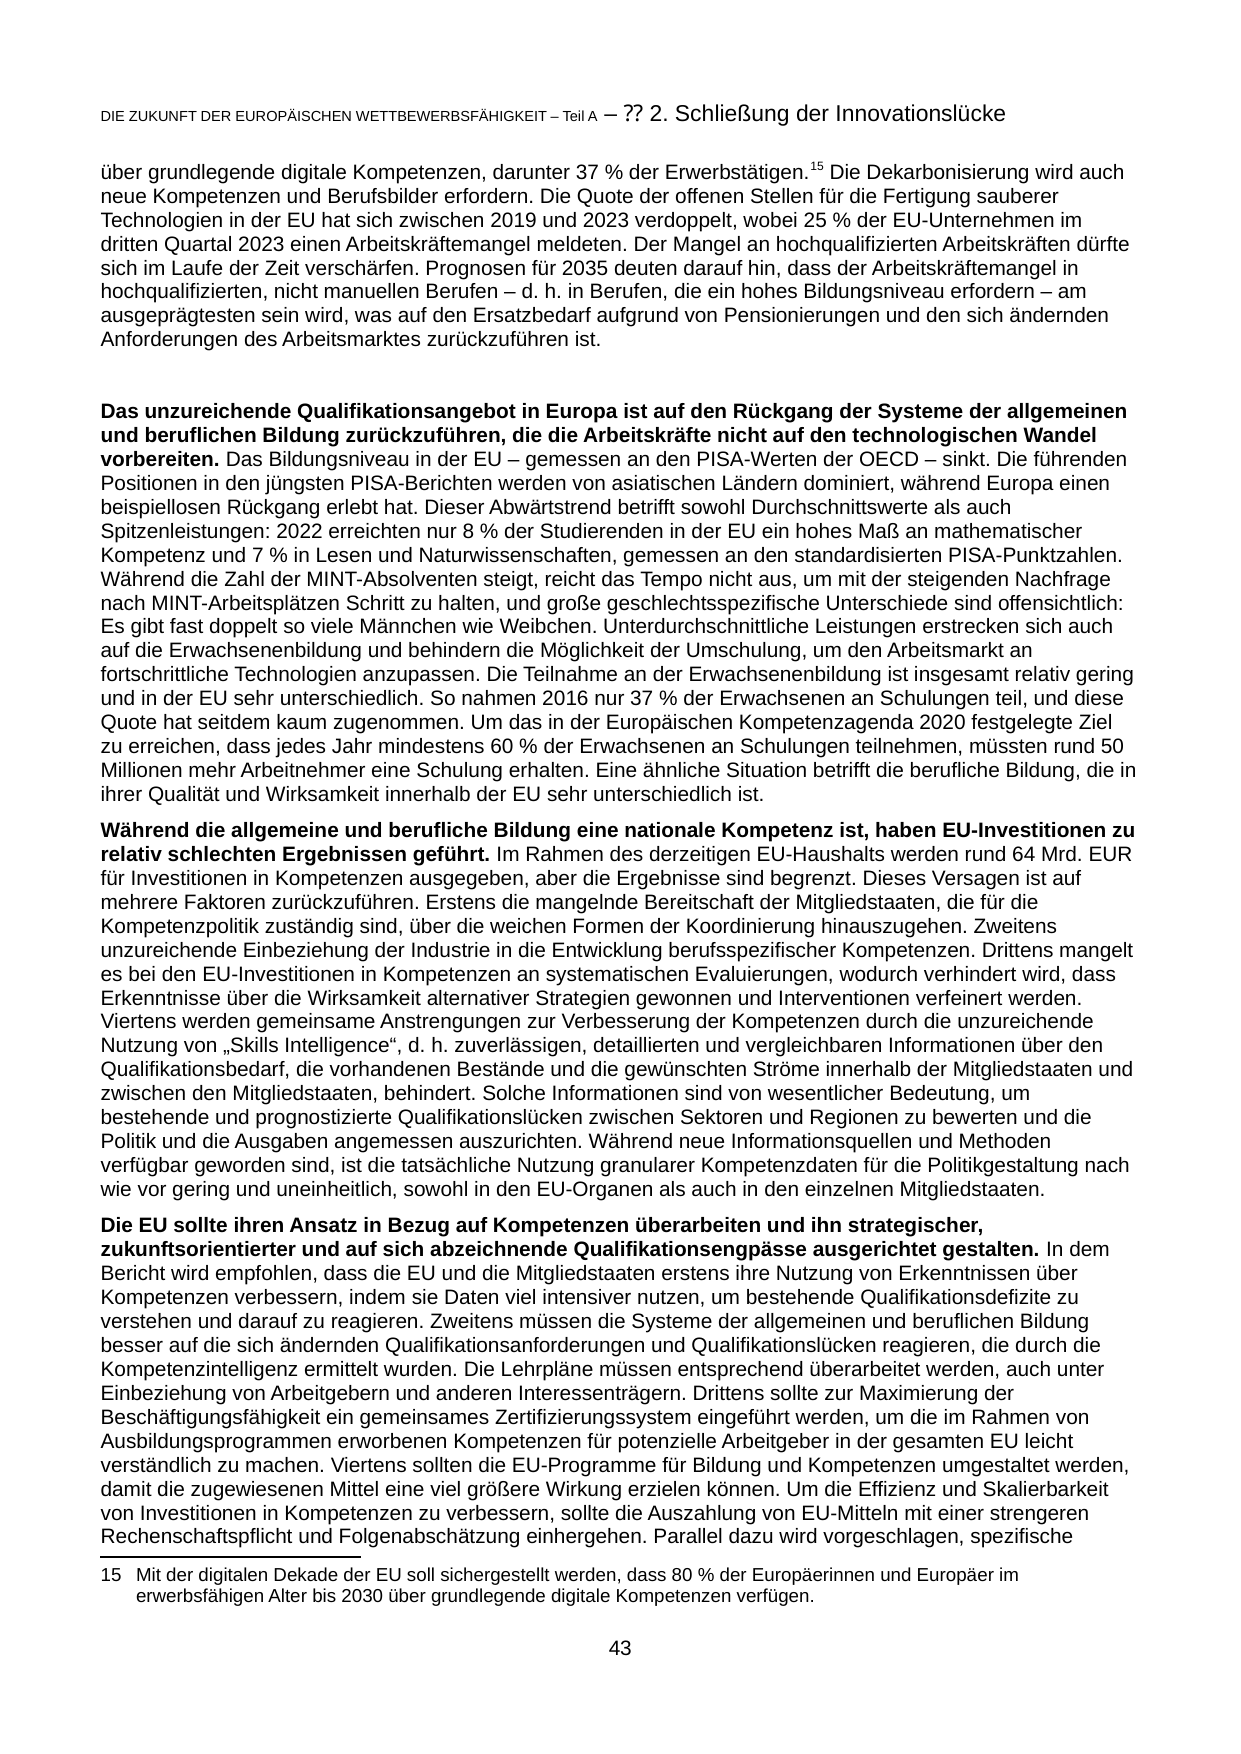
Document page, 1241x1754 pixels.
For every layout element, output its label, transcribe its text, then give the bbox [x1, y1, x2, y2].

text Das unzureichende Qualifikationsangebot in Europa ist auf den Rückgang der Systeme der allgemeinen und beruflichen Bildung zurückzuführen, die die Arbeitskräfte nicht auf den technologischen Wandel vorbereiten. Das Bildungsniveau in der EU – gemessen an den PISA-Werten der OECD – sinkt. Die führenden Positionen in den jüngsten PISA-Berichten werden von asiatischen Ländern dominiert, während Europa einen beispiellosen Rückgang erlebt hat. Dieser Abwärtstrend betrifft sowohl Durchschnittswerte als auch Spitzenleistungen: 2022 erreichten nur 8 % der Studierenden in der EU ein hohes Maß an mathematischer Kompetenz und 7 % in Lesen und Naturwissenschaften, gemessen an den standardisierten PISA-Punktzahlen. Während die Zahl der MINT-Absolventen steigt, reicht das Tempo nicht aus, um mit der steigenden Nachfrage nach MINT-Arbeitsplätzen Schritt zu halten, und große geschlechtsspezifische Unterschiede sind offensichtlich: Es gibt fast doppelt so viele Männchen wie Weibchen. Unterdurchschnittliche Leistungen erstrecken sich auch auf die Erwachsenenbildung und behindern die Möglichkeit der Umschulung, um den Arbeitsmarkt an fortschrittliche Technologien anzupassen. Die Teilnahme an der Erwachsenenbildung ist insgesamt relativ gering und in der EU sehr unterschiedlich. So nahmen 2016 nur 37 % der Erwachsenen an Schulungen teil, und diese Quote hat seitdem kaum zugenommen. Um das in der Europäischen Kompetenzagenda 2020 festgelegte Ziel zu erreichen, dass jedes Jahr mindestens 60 % der Erwachsenen an Schulungen teilnehmen, müssten rund 50 Millionen mehr Arbeitnehmer eine Schulung erhalten. Eine ähnliche Situation betrifft die berufliche Bildung, die in ihrer Qualität und Wirksamkeit innerhalb der EU sehr unterschiedlich ist. [100, 399, 1140, 806]
text Mit der digitalen Dekade der EU soll sichergestellt werden, dass 80 % der Europäerinnen und Europäer im erwerbsfähigen Alter bis 2030 über grundlegende digitale Kompetenzen verfügen. [100, 1563, 1140, 1606]
text über grundlegende digitale Kompetenzen, darunter 37 % der Erwerbstätigen. Die Dekarbonisierung wird auch neue Kompetenzen und Berufsbilder erfordern. Die Quote der offenen Stellen für die Fertigung sauberer Technologien in der EU hat sich zwischen 2019 und 2023 verdoppelt, wobei 25 % der EU-Unternehmen im dritten Quartal 2023 einen Arbeitskräftemangel meldeten. Der Mangel an hochqualifizierten Arbeitskräften dürfte sich im Laufe der Zeit verschärfen. Prognosen für 2035 deuten darauf hin, dass der Arbeitskräftemangel in hochqualifizierten, nicht manuellen Berufen – d. h. in Berufen, die ein hohes Bildungsniveau erfordern – am ausgeprägtesten sein wird, was auf den Ersatzbedarf aufgrund von Pensionierungen und den sich ändernden Anforderungen des Arbeitsmarktes zurückzuführen ist. [100, 159, 1140, 351]
text Während die allgemeine und berufliche Bildung eine nationale Kompetenz ist, haben EU-Investitionen zu relativ schlechten Ergebnissen geführt. Im Rahmen des derzeitigen EU-Haushalts werden rund 64 Mrd. EUR für Investitionen in Kompetenzen ausgegeben, aber die Ergebnisse sind begrenzt. Dieses Versagen ist auf mehrere Faktoren zurückzuführen. Erstens die mangelnde Bereitschaft der Mitgliedstaaten, die für die Kompetenzpolitik zuständig sind, über die weichen Formen der Koordinierung hinauszugehen. Zweitens unzureichende Einbeziehung der Industrie in die Entwicklung berufsspezifischer Kompetenzen. Drittens mangelt es bei den EU-Investitionen in Kompetenzen an systematischen Evaluierungen, wodurch verhindert wird, dass Erkenntnisse über die Wirksamkeit alternativer Strategien gewonnen und Interventionen verfeinert werden. Viertens werden gemeinsame Anstrengungen zur Verbesserung der Kompetenzen durch die unzureichende Nutzung von „Skills Intelligence“, d. h. zuverlässigen, detaillierten und vergleichbaren Informationen über den Qualifikationsbedarf, die vorhandenen Bestände und die gewünschten Ströme innerhalb der Mitgliedstaaten und zwischen den Mitgliedstaaten, behindert. Solche Informationen sind von wesentlicher Bedeutung, um bestehende und prognostizierte Qualifikationslücken zwischen Sektoren und Regionen zu bewerten und die Politik und die Ausgaben angemessen auszurichten. Während neue Informationsquellen und Methoden verfügbar geworden sind, ist die tatsächliche Nutzung granularer Kompetenzdaten für die Politikgestaltung nach wie vor gering und uneinheitlich, sowohl in den EU-Organen als auch in den einzelnen Mitgliedstaaten. [100, 818, 1140, 1201]
text Die EU sollte ihren Ansatz in Bezug auf Kompetenzen überarbeiten und ihn strategischer, zukunftsorientierter und auf sich abzeichnende Qualifikationsengpässe ausgerichtet gestalten. In dem Bericht wird empfohlen, dass die EU und die Mitgliedstaaten erstens ihre Nutzung von Erkenntnissen über Kompetenzen verbessern, indem sie Daten viel intensiver nutzen, um bestehende Qualifikationsdefizite zu verstehen und darauf zu reagieren. Zweitens müssen die Systeme der allgemeinen und beruflichen Bildung besser auf die sich ändernden Qualifikationsanforderungen und Qualifikationslücken reagieren, die durch die Kompetenzintelligenz ermittelt wurden. Die Lehrpläne müssen entsprechend überarbeitet werden, auch unter Einbeziehung von Arbeitgebern und anderen Interessenträgern. Drittens sollte zur Maximierung der Beschäftigungsfähigkeit ein gemeinsames Zertifizierungssystem eingeführt werden, um die im Rahmen von Ausbildungsprogrammen erworbenen Kompetenzen für potenzielle Arbeitgeber in der gesamten EU leicht verständlich zu machen. Viertens sollten die EU-Programme für Bildung und Kompetenzen umgestaltet werden, damit die zugewiesenen Mittel eine viel größere Wirkung erzielen können. Um die Effizienz und Skalierbarkeit von Investitionen in Kompetenzen zu verbessern, sollte die Auszahlung von EU-Mitteln mit einer strengeren Rechenschaftspflicht und Folgenabschätzung einhergehen. Parallel dazu wird vorgeschlagen, spezifische [100, 1213, 1140, 1548]
